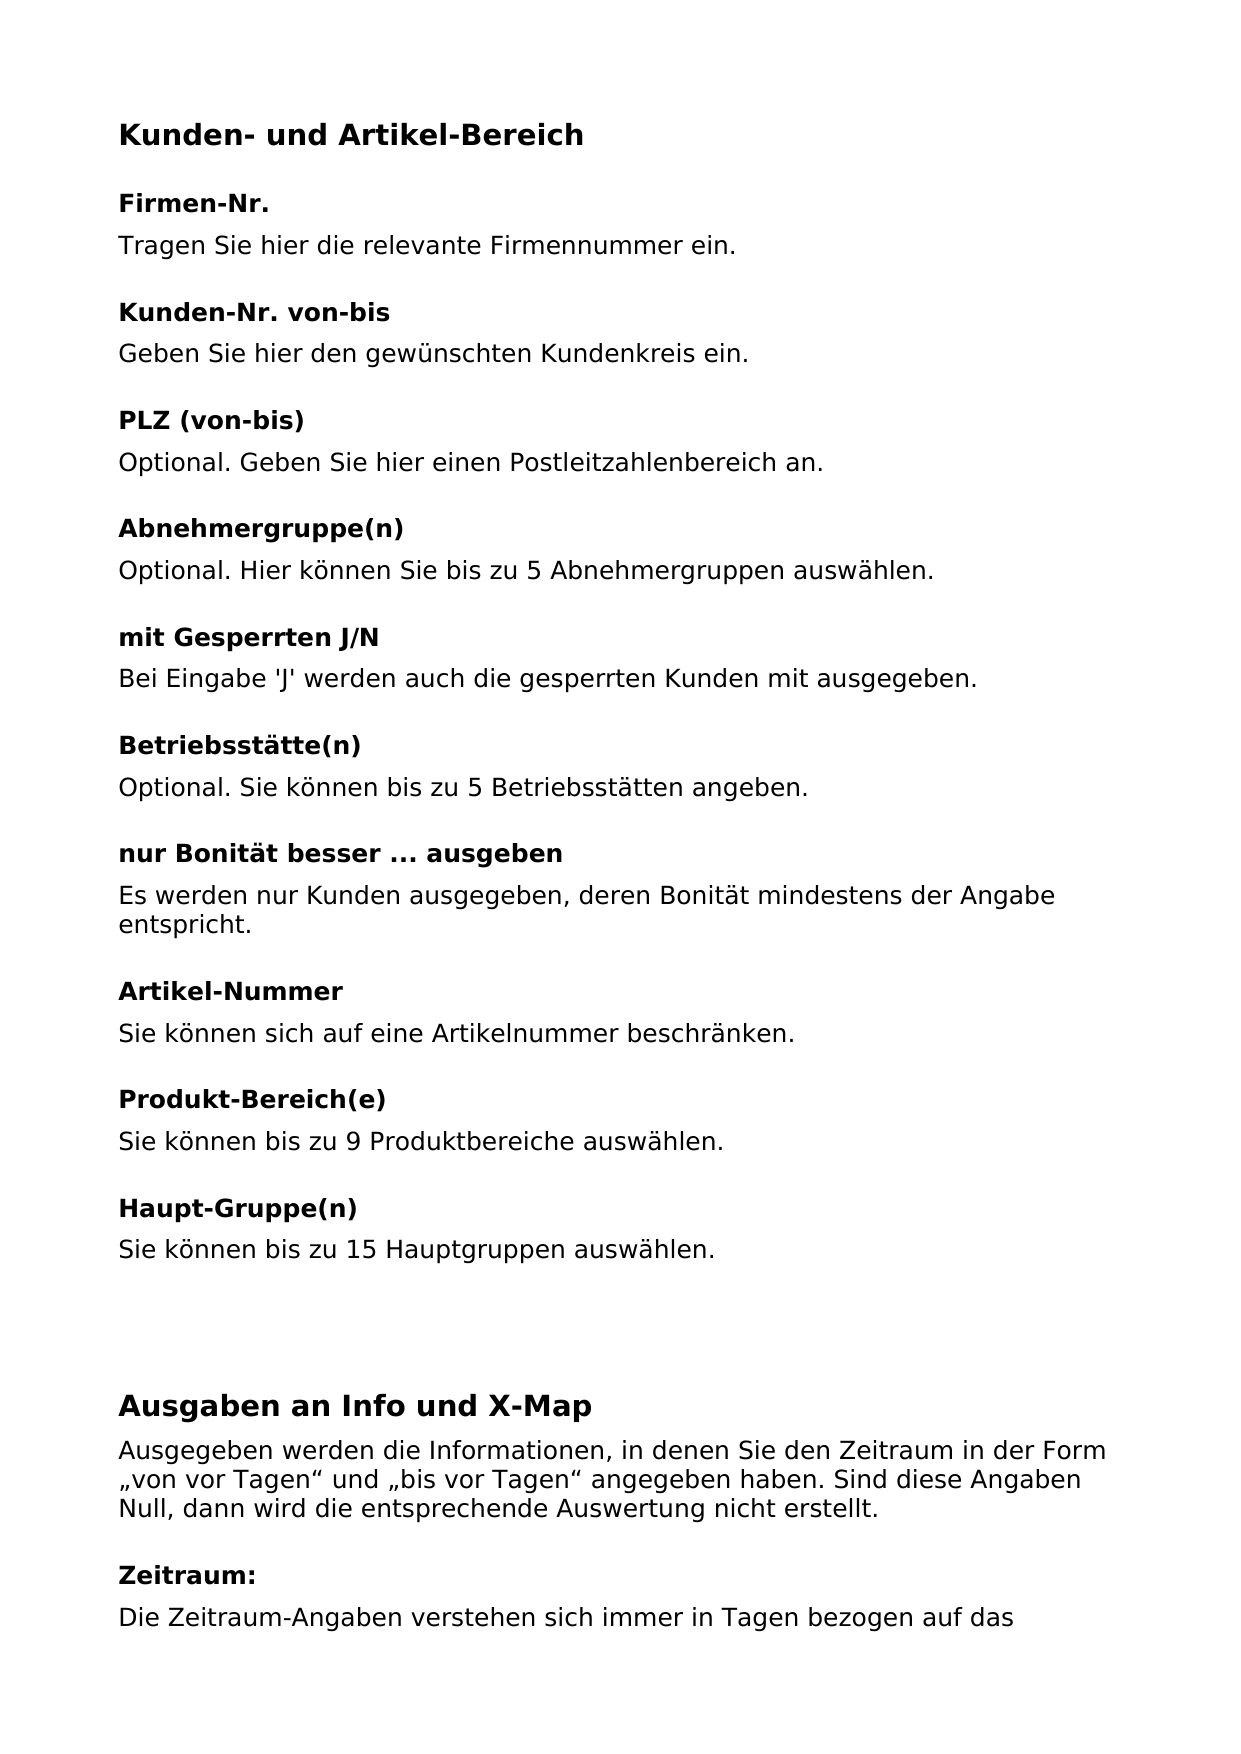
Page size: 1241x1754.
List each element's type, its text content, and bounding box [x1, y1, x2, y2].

subtitle Ausgaben an Info und X-Map [118, 1389, 1122, 1423]
subtitle Firmen-Nr. [118, 189, 1122, 219]
text Tragen Sie hier die relevante Firmennummer ein. [118, 231, 1122, 260]
text Es werden nur Kunden ausgegeben, deren Bonität mindestens der Angabe entspricht. [118, 881, 1122, 939]
text Ausgegeben werden die Informationen, in denen Sie den Zeitraum in der Form „von vor Tagen“ und „bis vor Tagen“ angegeben haben. Sind diese Angaben Null, dann wird die entsprechende Auswertung nicht erstellt. [118, 1436, 1122, 1523]
text Optional. Sie können bis zu 5 Betriebsstätten angeben. [118, 773, 1122, 802]
subtitle Haupt-Gruppe(n) [118, 1194, 1122, 1223]
subtitle nur Bonität besser ... ausgeben [118, 839, 1122, 869]
text Die Zeitraum-Angaben verstehen sich immer in Tagen bezogen auf das [118, 1603, 1122, 1632]
text Optional. Hier können Sie bis zu 5 Abnehmergruppen auswählen. [118, 556, 1122, 585]
text Sie können sich auf eine Artikelnummer beschränken. [118, 1019, 1122, 1048]
subtitle Kunden- und Artikel-Bereich [118, 118, 1122, 152]
subtitle Zeitraum: [118, 1561, 1122, 1590]
subtitle Kunden-Nr. von-bis [118, 298, 1122, 327]
text Sie können bis zu 15 Hauptgruppen auswählen. [118, 1235, 1122, 1352]
text Optional. Geben Sie hier einen Postleitzahlenbereich an. [118, 448, 1122, 477]
subtitle Betriebsstätte(n) [118, 731, 1122, 760]
text Geben Sie hier den gewünschten Kundenkreis ein. [118, 339, 1122, 369]
subtitle PLZ (von-bis) [118, 406, 1122, 435]
text Bei Eingabe 'J' werden auch die gesperrten Kunden mit ausgegeben. [118, 664, 1122, 694]
subtitle Produkt-Bereich(e) [118, 1085, 1122, 1114]
subtitle mit Gesperrten J/N [118, 623, 1122, 652]
text Sie können bis zu 9 Produktbereiche auswählen. [118, 1127, 1122, 1156]
subtitle Abnehmergruppe(n) [118, 514, 1122, 544]
subtitle Artikel-Nummer [118, 977, 1122, 1006]
